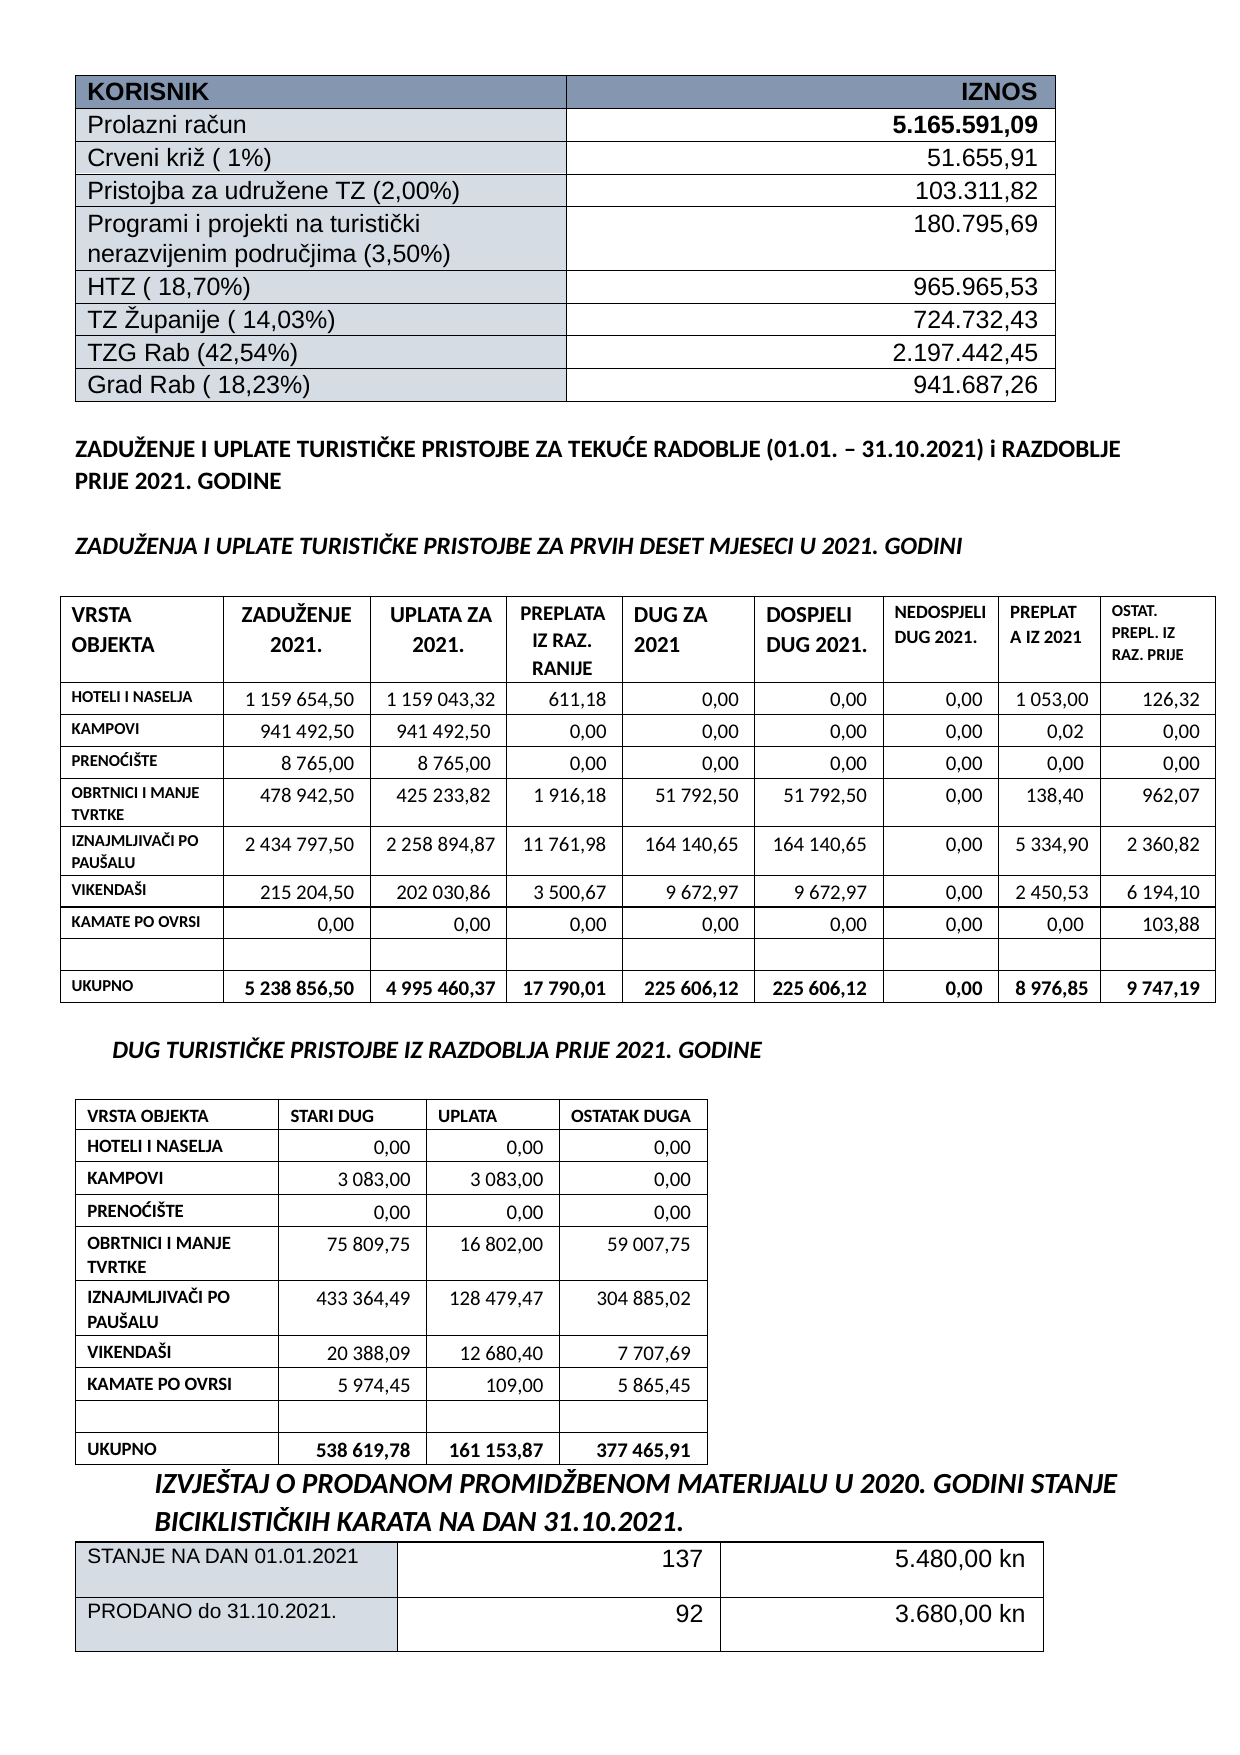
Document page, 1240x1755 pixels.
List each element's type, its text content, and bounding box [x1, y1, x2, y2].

table_header PREPLAT A IZ 2021 [999, 597, 1100, 682]
table_cell 0,00 [279, 1130, 426, 1161]
table_cell 0,00 [755, 683, 883, 714]
table_header DOSPJELI DUG 2021. [755, 597, 883, 682]
table_cell 2 360,82 [1101, 827, 1215, 874]
table_cell 0,00 [1101, 715, 1215, 746]
table_cell PRENOĆIŠTE [61, 747, 223, 778]
table_cell 9 747,19 [1101, 971, 1215, 1002]
table_header NEDOSPJELI DUG 2021. [884, 597, 998, 682]
table_cell 5.165.591,09 [567, 109, 1055, 141]
subtitle ZADUŽENJA I UPLATE TURISTIČKE PRISTOJBE ZA PRVIH DESET MJESECI U 2021. GODINI [75, 531, 1166, 561]
table_cell 126,32 [1101, 683, 1215, 714]
table_cell Pristojba za udružene TZ (2,00%) [76, 175, 566, 206]
table_cell Prolazni račun [76, 109, 566, 141]
table_cell 225 606,12 [623, 971, 754, 1002]
table_cell 0,00 [884, 683, 998, 714]
table_cell 6 194,10 [1101, 876, 1215, 906]
table_cell 0,00 [507, 908, 622, 938]
table_cell 0,00 [623, 715, 754, 746]
table_header DUG ZA 2021 [623, 597, 754, 682]
table_cell 538 619,78 [279, 1433, 426, 1464]
table_cell 941 492,50 [224, 715, 370, 746]
table_cell 20 388,09 [279, 1336, 426, 1367]
table_cell [623, 939, 754, 970]
table_cell 16 802,00 [427, 1227, 559, 1280]
text IZVJEŠTAJ O PRODANOM PROMIDŽBENOM MATERIJALU U 2020. GODINI STANJE BICIKLISTIČKIH KARATA NA DAN 31.10.2021. [154, 1465, 1129, 1539]
table_cell 59 007,75 [560, 1227, 707, 1280]
table_cell [755, 939, 883, 970]
table_cell IZNAJMLJIVAČI PO PAUŠALU [61, 827, 223, 874]
table_cell 51 792,50 [755, 779, 883, 826]
table_cell 377 465,91 [560, 1433, 707, 1464]
table_cell 2 450,53 [999, 876, 1100, 906]
table_cell [507, 939, 622, 970]
table_header IZNOS [567, 76, 1055, 108]
table_cell [1101, 939, 1215, 970]
table_cell [76, 1401, 278, 1432]
table_cell PRENOĆIŠTE [76, 1195, 278, 1226]
table_cell 164 140,65 [755, 827, 883, 874]
table_cell 51.655,91 [567, 142, 1055, 173]
table_cell [427, 1401, 559, 1432]
table_cell 12 680,40 [427, 1336, 559, 1367]
table_cell 225 606,12 [755, 971, 883, 1002]
table_cell OBRTNICI I MANJE TVRTKE [61, 779, 223, 826]
table_cell [61, 939, 223, 970]
table_cell 8 765,00 [371, 747, 506, 778]
table_cell 1 159 654,50 [224, 683, 370, 714]
table_cell 128 479,47 [427, 1281, 559, 1335]
table_cell 0,00 [884, 747, 998, 778]
table_cell 1 159 043,32 [371, 683, 506, 714]
table_header UPLATA [427, 1100, 559, 1129]
table_cell 433 364,49 [279, 1281, 426, 1335]
table_cell 0,00 [884, 827, 998, 874]
table_cell 9 672,97 [623, 876, 754, 906]
table_cell 0,00 [755, 908, 883, 938]
table_cell 425 233,82 [371, 779, 506, 826]
table_cell 103,88 [1101, 908, 1215, 938]
table_cell 0,00 [279, 1195, 426, 1226]
table_cell Programi i projekti na turistički nerazvijenim područjima (3,50%) [76, 207, 566, 270]
table_header STARI DUG [279, 1100, 426, 1129]
table_header ZADUŽENJE 2021. [224, 597, 370, 682]
table_cell VIKENDAŠI [61, 876, 223, 906]
table_cell 962,07 [1101, 779, 1215, 826]
table_cell 103.311,82 [567, 175, 1055, 206]
table_cell HOTELI I NASELJA [61, 683, 223, 714]
table_cell 0,00 [884, 779, 998, 826]
table_cell 0,00 [560, 1130, 707, 1161]
table_cell 0,00 [427, 1130, 559, 1161]
table_cell [884, 939, 998, 970]
table_cell [560, 1401, 707, 1432]
table_cell 109,00 [427, 1368, 559, 1399]
table_cell KAMPOVI [61, 715, 223, 746]
table_header OSTAT. PREPL. IZ RAZ. PRIJE [1101, 597, 1215, 682]
table_cell [279, 1401, 426, 1432]
table_cell 17 790,01 [507, 971, 622, 1002]
subtitle PRIJE 2021. GODINE [74, 465, 1166, 496]
table_cell 3 500,67 [507, 876, 622, 906]
table_cell 0,00 [999, 747, 1100, 778]
table_header VRSTA OBJEKTA [61, 597, 223, 682]
table_cell 724.732,43 [567, 304, 1055, 335]
table_cell 3.680,00 kn [721, 1598, 1043, 1651]
table_cell 5 238 856,50 [224, 971, 370, 1002]
table_cell KAMATE PO OVRSI [76, 1368, 278, 1399]
table_cell 0,00 [427, 1195, 559, 1226]
table_cell 9 672,97 [755, 876, 883, 906]
table_cell 3 083,00 [427, 1162, 559, 1194]
table_cell 0,00 [884, 876, 998, 906]
table_cell 180.795,69 [567, 207, 1055, 270]
table_cell 0,00 [224, 908, 370, 938]
table_cell 0,00 [507, 747, 622, 778]
table_cell UKUPNO [76, 1433, 278, 1464]
table_header OSTATAK DUGA [560, 1100, 707, 1129]
table_cell VIKENDAŠI [76, 1336, 278, 1367]
table_cell [999, 939, 1100, 970]
table_header 5.480,00 kn [721, 1543, 1043, 1597]
table_cell 941.687,26 [567, 369, 1055, 401]
table_cell 0,00 [1101, 747, 1215, 778]
table_cell [224, 939, 370, 970]
table_cell 0,00 [507, 715, 622, 746]
table_cell 0,00 [623, 747, 754, 778]
table_cell 138,40 [999, 779, 1100, 826]
table_header VRSTA OBJEKTA [76, 1100, 278, 1129]
table_cell 0,00 [560, 1162, 707, 1194]
table_cell 0,00 [371, 908, 506, 938]
table_cell [371, 939, 506, 970]
table_header UPLATA ZA 2021. [371, 597, 506, 682]
table_cell 1 916,18 [507, 779, 622, 826]
table_cell 202 030,86 [371, 876, 506, 906]
table_cell 5 334,90 [999, 827, 1100, 874]
table_cell 92 [398, 1598, 720, 1651]
table_header STANJE NA DAN 01.01.2021 [76, 1543, 397, 1597]
table_cell 304 885,02 [560, 1281, 707, 1335]
table_cell 0,00 [755, 747, 883, 778]
table_cell 2 434 797,50 [224, 827, 370, 874]
text ZADUŽENJE I UPLATE TURISTIČKE PRISTOJBE ZA TEKUĆE RADOBLJE (01.01. – 31.10.2021) i RAZDOBLJE [75, 433, 1166, 463]
table_cell 51 792,50 [623, 779, 754, 826]
table_cell 0,00 [623, 683, 754, 714]
table_cell 161 153,87 [427, 1433, 559, 1464]
table_cell 478 942,50 [224, 779, 370, 826]
table_cell Grad Rab ( 18,23%) [76, 369, 566, 401]
table_cell 8 976,85 [999, 971, 1100, 1002]
table_cell KAMATE PO OVRSI [61, 908, 223, 938]
table_cell 75 809,75 [279, 1227, 426, 1280]
table_header KORISNIK [76, 76, 566, 108]
table_cell 611,18 [507, 683, 622, 714]
table_cell 7 707,69 [560, 1336, 707, 1367]
table_header PREPLATA IZ RAZ. RANIJE [507, 597, 622, 682]
table_cell 941 492,50 [371, 715, 506, 746]
table_cell 5 974,45 [279, 1368, 426, 1399]
table_cell Crveni križ ( 1%) [76, 142, 566, 173]
table_cell HOTELI I NASELJA [76, 1130, 278, 1161]
table_cell 164 140,65 [623, 827, 754, 874]
table_cell 0,00 [884, 715, 998, 746]
table_cell 215 204,50 [224, 876, 370, 906]
table_cell 0,00 [755, 715, 883, 746]
table_cell TZG Rab (42,54%) [76, 336, 566, 368]
table_header 137 [398, 1543, 720, 1597]
table_cell 0,00 [999, 908, 1100, 938]
table_cell 0,00 [560, 1195, 707, 1226]
table_cell 0,00 [884, 908, 998, 938]
table_cell 0,00 [884, 971, 998, 1002]
table_cell TZ Županije ( 14,03%) [76, 304, 566, 335]
table_cell 2 258 894,87 [371, 827, 506, 874]
table_cell 8 765,00 [224, 747, 370, 778]
table_cell PRODANO do 31.10.2021. [76, 1598, 397, 1651]
table_cell 0,00 [623, 908, 754, 938]
table_cell 2.197.442,45 [567, 336, 1055, 368]
table_cell 5 865,45 [560, 1368, 707, 1399]
table_cell 11 761,98 [507, 827, 622, 874]
table_cell 1 053,00 [999, 683, 1100, 714]
table_cell OBRTNICI I MANJE TVRTKE [76, 1227, 278, 1280]
table_cell UKUPNO [61, 971, 223, 1002]
table_cell 3 083,00 [279, 1162, 426, 1194]
table_cell HTZ ( 18,70%) [76, 271, 566, 303]
table_cell 965.965,53 [567, 271, 1055, 303]
table_cell 0,02 [999, 715, 1100, 746]
table_cell IZNAJMLJIVAČI PO PAUŠALU [76, 1281, 278, 1335]
table_cell 4 995 460,37 [371, 971, 506, 1002]
subtitle DUG TURISTIČKE PRISTOJBE IZ RAZDOBLJA PRIJE 2021. GODINE [112, 1034, 1166, 1064]
table_cell KAMPOVI [76, 1162, 278, 1194]
